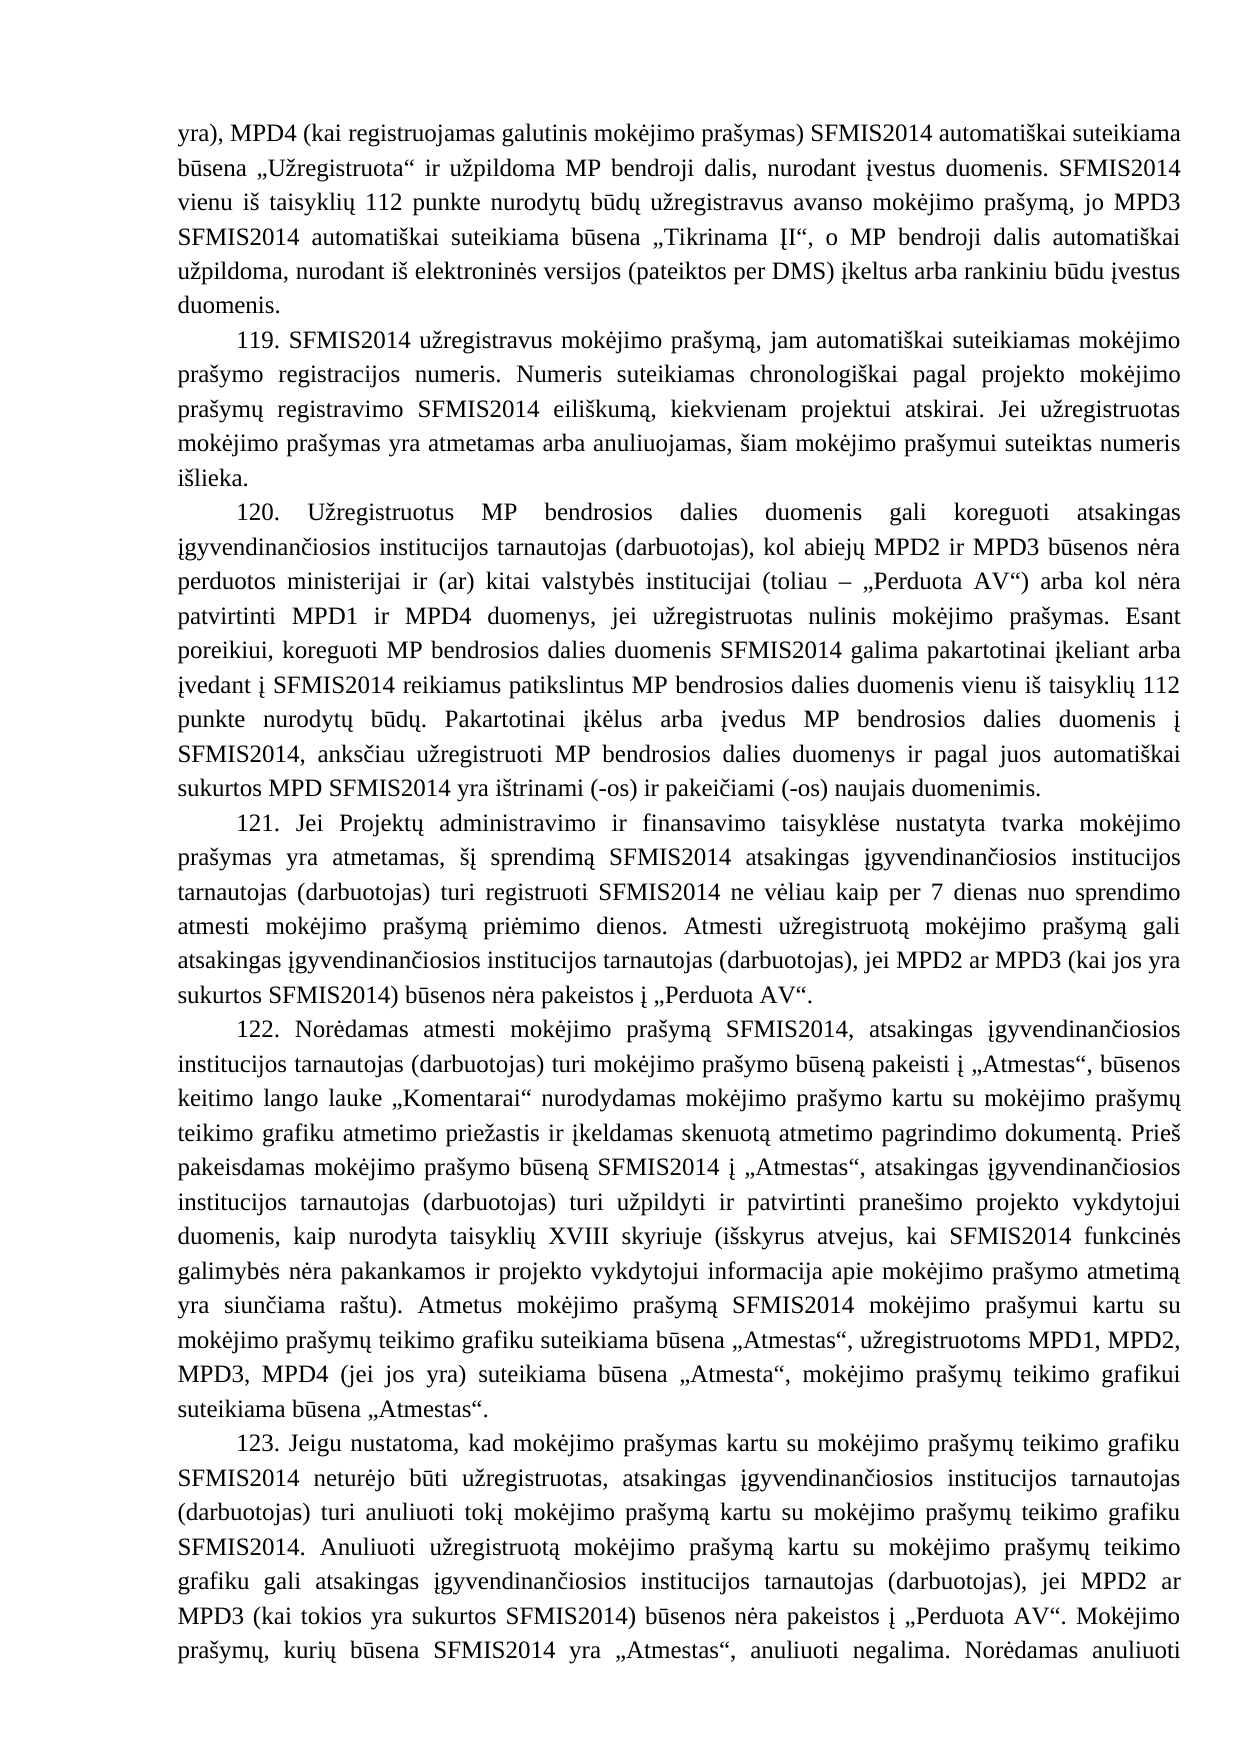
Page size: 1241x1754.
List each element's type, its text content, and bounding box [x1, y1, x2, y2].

text 121. Jei Projektų administravimo ir finansavimo taisyklėse nustatyta tvarka mokėjimo prašymas yra atmetamas, šį sprendimą SFMIS2014 atsakingas įgyvendinančiosios institucijos tarnautojas (darbuotojas) turi registruoti SFMIS2014 ne vėliau kaip per 7 dienas nuo sprendimo atmesti mokėjimo prašymą priėmimo dienos. Atmesti užregistruotą mokėjimo prašymą gali atsakingas įgyvendinančiosios institucijos tarnautojas (darbuotojas), jei MPD2 ar MPD3 (kai jos yra sukurtos SFMIS2014) būsenos nėra pakeistos į „Perduota AV“. [177, 808, 1181, 1009]
text 122. Norėdamas atmesti mokėjimo prašymą SFMIS2014, atsakingas įgyvendinančiosios institucijos tarnautojas (darbuotojas) turi mokėjimo prašymo būseną pakeisti į „Atmestas“, būsenos keitimo lango lauke „Komentarai“ nurodydamas mokėjimo prašymo kartu su mokėjimo prašymų teikimo grafiku atmetimo priežastis ir įkeldamas skenuotą atmetimo pagrindimo dokumentą. Prieš pakeisdamas mokėjimo prašymo būseną SFMIS2014 į „Atmestas“, atsakingas įgyvendinančiosios institucijos tarnautojas (darbuotojas) turi užpildyti ir patvirtinti pranešimo projekto vykdytojui duomenis, kaip nurodyta taisyklių XVIII skyriuje (išskyrus atvejus, kai SFMIS2014 funkcinės galimybės nėra pakankamos ir projekto vykdytojui informacija apie mokėjimo prašymo atmetimą yra siunčiama raštu). Atmetus mokėjimo prašymą SFMIS2014 mokėjimo prašymui kartu su mokėjimo prašymų teikimo grafiku suteikiama būsena „Atmestas“, užregistruotoms MPD1, MPD2, MPD3, MPD4 (jei jos yra) suteikiama būsena „Atmesta“, mokėjimo prašymų teikimo grafikui suteikiama būsena „Atmestas“. [177, 1014, 1181, 1423]
text 120. Užregistruotus MP bendrosios dalies duomenis gali koreguoti atsakingas įgyvendinančiosios institucijos tarnautojas (darbuotojas), kol abiejų MPD2 ir MPD3 būsenos nėra perduotos ministerijai ir (ar) kitai valstybės institucijai (toliau – „Perduota AV“) arba kol nėra patvirtinti MPD1 ir MPD4 duomenys, jei užregistruotas nulinis mokėjimo prašymas. Esant poreikiui, koreguoti MP bendrosios dalies duomenis SFMIS2014 galima pakartotinai įkeliant arba įvedant į SFMIS2014 reikiamus patikslintus MP bendrosios dalies duomenis vienu iš taisyklių 112 punkte nurodytų būdų. Pakartotinai įkėlus arba įvedus MP bendrosios dalies duomenis į SFMIS2014, anksčiau užregistruoti MP bendrosios dalies duomenys ir pagal juos automatiškai sukurtos MPD SFMIS2014 yra ištrinami (-os) ir pakeičiami (-os) naujais duomenimis. [177, 497, 1181, 802]
text 123. Jeigu nustatoma, kad mokėjimo prašymas kartu su mokėjimo prašymų teikimo grafiku SFMIS2014 neturėjo būti užregistruotas, atsakingas įgyvendinančiosios institucijos tarnautojas (darbuotojas) turi anuliuoti tokį mokėjimo prašymą kartu su mokėjimo prašymų teikimo grafiku SFMIS2014. Anuliuoti užregistruotą mokėjimo prašymą kartu su mokėjimo prašymų teikimo grafiku gali atsakingas įgyvendinančiosios institucijos tarnautojas (darbuotojas), jei MPD2 ar MPD3 (kai tokios yra sukurtos SFMIS2014) būsenos nėra pakeistos į „Perduota AV“. Mokėjimo prašymų, kurių būsena SFMIS2014 yra „Atmestas“, anuliuoti negalima. Norėdamas anuliuoti [177, 1428, 1181, 1664]
text yra), MPD4 (kai registruojamas galutinis mokėjimo prašymas) SFMIS2014 automatiškai suteikiama būsena „Užregistruota“ ir užpildoma MP bendroji dalis, nurodant įvestus duomenis. SFMIS2014 vienu iš taisyklių 112 punkte nurodytų būdų užregistravus avanso mokėjimo prašymą, jo MPD3 SFMIS2014 automatiškai suteikiama būsena „Tikrinama ĮI“, o MP bendroji dalis automatiškai užpildoma, nurodant iš elektroninės versijos (pateiktos per DMS) įkeltus arba rankiniu būdu įvestus duomenis. [177, 118, 1181, 319]
text 119. SFMIS2014 užregistravus mokėjimo prašymą, jam automatiškai suteikiamas mokėjimo prašymo registracijos numeris. Numeris suteikiamas chronologiškai pagal projekto mokėjimo prašymų registravimo SFMIS2014 eiliškumą, kiekvienam projektui atskirai. Jei užregistruotas mokėjimo prašymas yra atmetamas arba anuliuojamas, šiam mokėjimo prašymui suteiktas numeris išlieka. [177, 325, 1181, 492]
